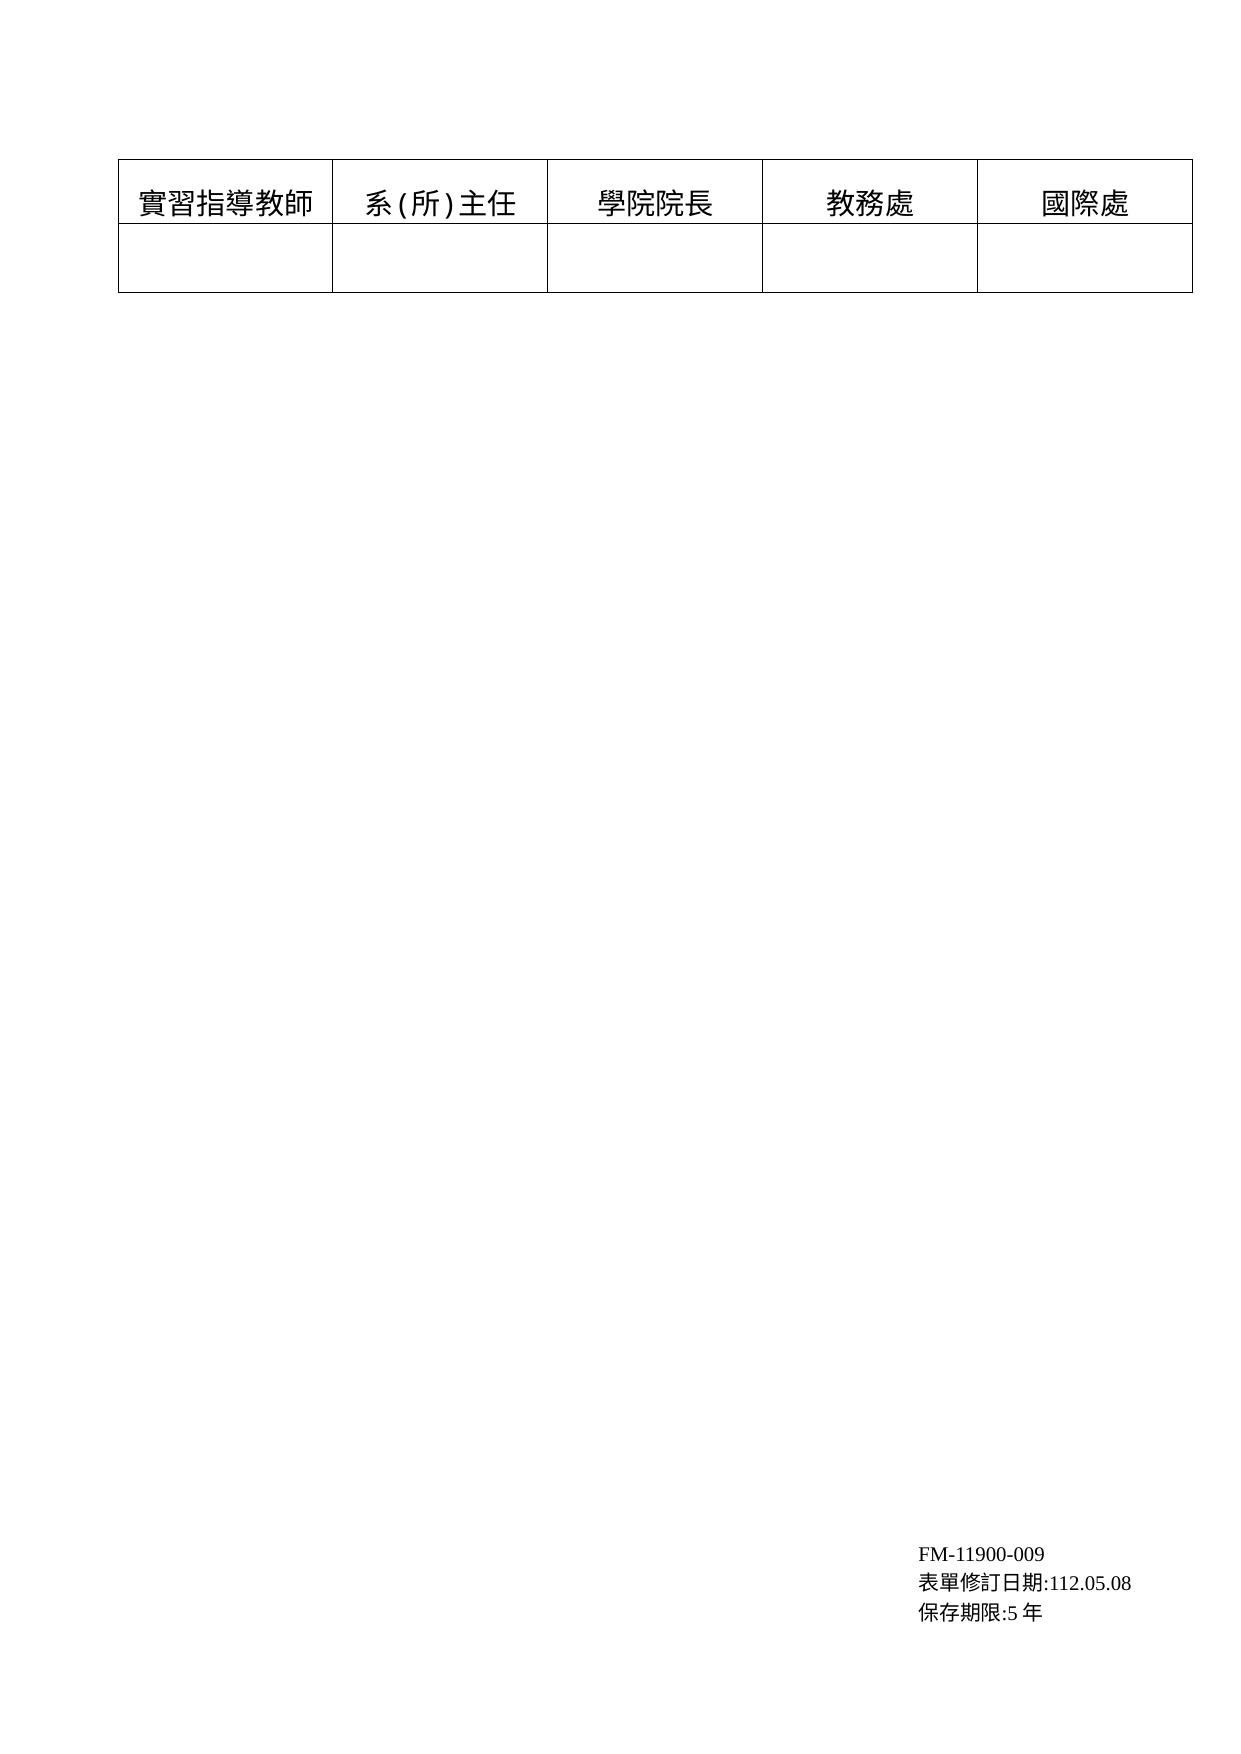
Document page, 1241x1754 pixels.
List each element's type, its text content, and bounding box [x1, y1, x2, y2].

table_cell [763, 224, 977, 292]
table_header 學院院長 [548, 160, 762, 223]
table_cell [978, 224, 1192, 292]
table_cell [333, 224, 547, 292]
table_cell [548, 224, 762, 292]
table_header 國際處 [978, 160, 1192, 223]
table_header 教務處 [763, 160, 977, 223]
table_header 系(所)主任 [333, 160, 547, 223]
table_header 實習指導教師 [119, 160, 332, 223]
table_cell [119, 224, 332, 292]
